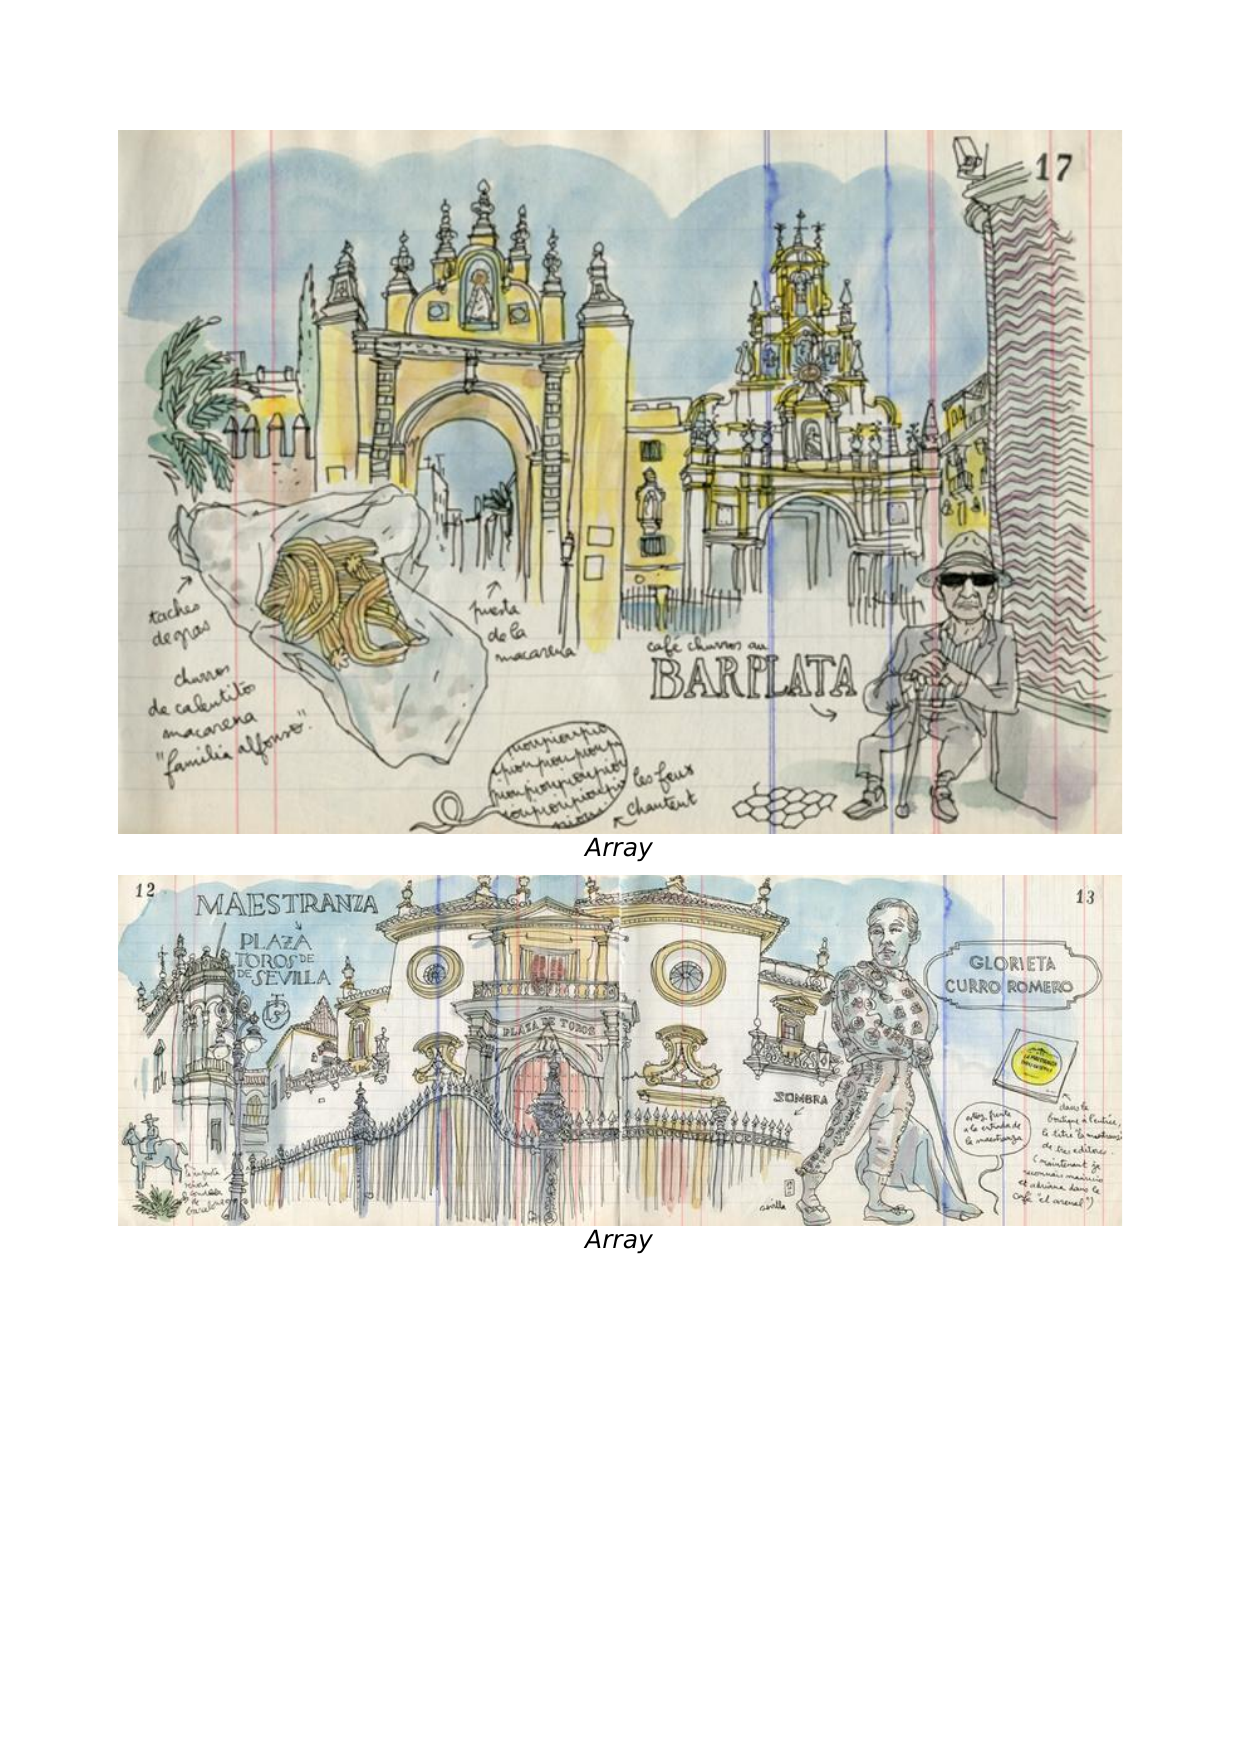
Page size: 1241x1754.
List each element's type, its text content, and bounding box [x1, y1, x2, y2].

picture [118, 875, 1123, 1226]
picture [118, 130, 1123, 834]
text Array [118, 1226, 1122, 1254]
text Array [118, 834, 1122, 862]
